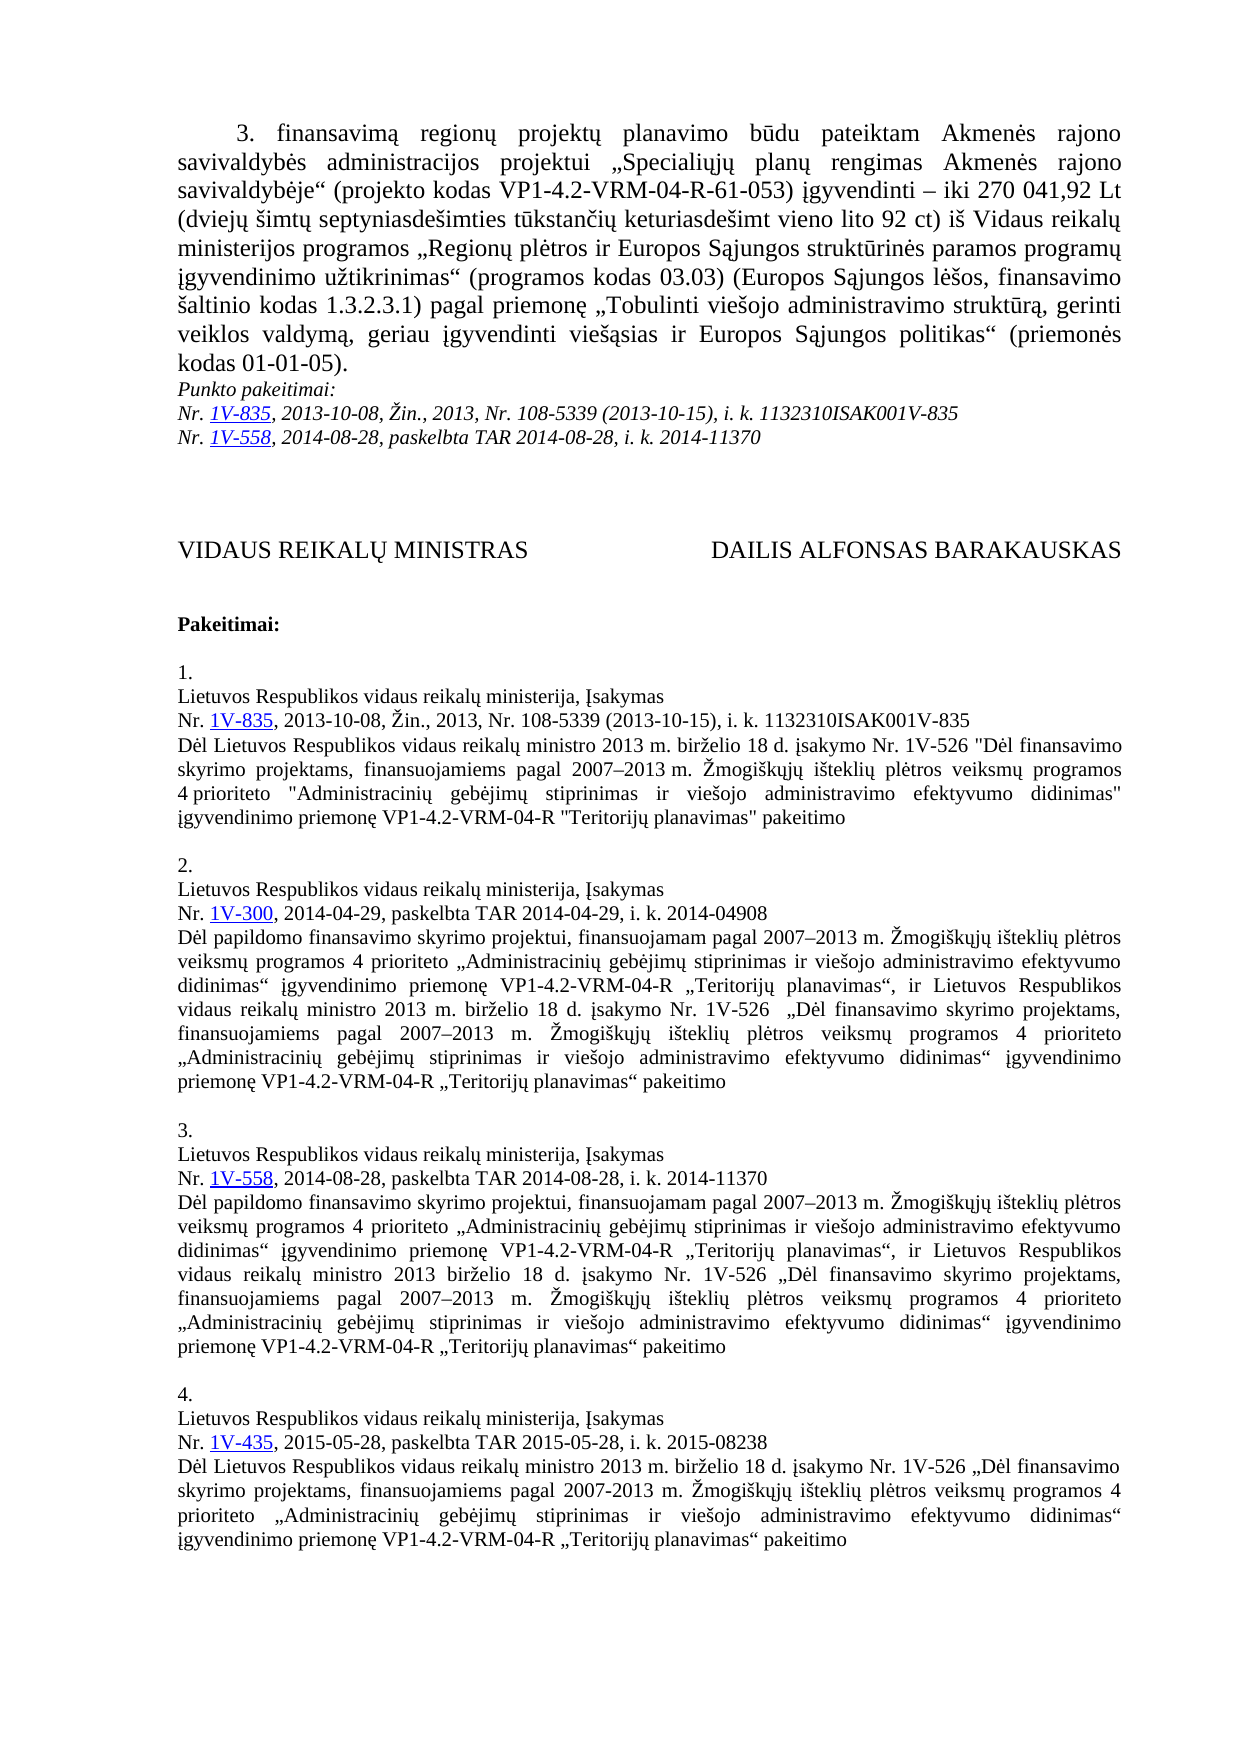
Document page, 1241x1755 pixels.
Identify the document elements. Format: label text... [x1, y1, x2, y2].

text Nr. 1V-835, 2013-10-08, Žin., 2013, Nr. 108-5339 (2013-10-15), i. k. 1132310ISAK001V-835 [177, 708, 1122, 732]
text 3. finansavimą regionų projektų planavimo būdu pateiktam Akmenės rajono savivaldybės administracijos projektui „Specialiųjų planų rengimas Akmenės rajono savivaldybėje“ (projekto kodas VP1-4.2-VRM-04-R-61-053) įgyvendinti – iki 270 041,92 Lt (dviejų šimtų septyniasdešimties tūkstančių keturiasdešimt vieno lito 92 ct) iš Vidaus reikalų ministerijos programos „Regionų plėtros ir Europos Sąjungos struktūrinės paramos programų įgyvendinimo užtikrinimas“ (programos kodas 03.03) (Europos Sąjungos lėšos, finansavimo šaltinio kodas 1.3.2.3.1) pagal priemonę „Tobulinti viešojo administravimo struktūrą, gerinti veiklos valdymą, geriau įgyvendinti viešąsias ir Europos Sąjungos politikas“ (priemonės kodas 01-01-05). [177, 118, 1122, 377]
text 3. [177, 1117, 1122, 1142]
text 2. [177, 853, 1122, 877]
text Pakeitimai: [177, 612, 1122, 636]
text Lietuvos Respublikos vidaus reikalų ministerija, Įsakymas [177, 684, 1122, 708]
text Nr. 1V-558, 2014-08-28, paskelbta TAR 2014-08-28, i. k. 2014-11370 [177, 425, 1122, 449]
text Dėl Lietuvos Respublikos vidaus reikalų ministro 2013 m. birželio 18 d. įsakymo Nr. 1V-526 „Dėl finansavimo skyrimo projektams, finansuojamiems pagal 2007-2013 m. Žmogiškųjų išteklių plėtros veiksmų programos 4 prioriteto „Administracinių gebėjimų stiprinimas ir viešojo administravimo efektyvumo didinimas“ įgyvendinimo priemonę VP1-4.2-VRM-04-R „Teritorijų planavimas“ pakeitimo [177, 1454, 1122, 1551]
text Dėl papildomo finansavimo skyrimo projektui, finansuojamam pagal 2007–2013 m. Žmogiškųjų išteklių plėtros veiksmų programos 4 prioriteto „Administracinių gebėjimų stiprinimas ir viešojo administravimo efektyvumo didinimas“ įgyvendinimo priemonę VP1-4.2-VRM-04-R „Teritorijų planavimas“, ir Lietuvos Respublikos vidaus reikalų ministro 2013 birželio 18 d. įsakymo Nr. 1V-526 „Dėl finansavimo skyrimo projektams, finansuojamiems pagal 2007–2013 m. Žmogiškųjų išteklių plėtros veiksmų programos 4 prioriteto „Administracinių gebėjimų stiprinimas ir viešojo administravimo efektyvumo didinimas“ įgyvendinimo priemonę VP1-4.2-VRM-04-R „Teritorijų planavimas“ pakeitimo [177, 1190, 1122, 1358]
text Lietuvos Respublikos vidaus reikalų ministerija, Įsakymas [177, 1406, 1122, 1430]
text Nr. 1V-435, 2015-05-28, paskelbta TAR 2015-05-28, i. k. 2015-08238 [177, 1430, 1122, 1454]
text Nr. 1V-835, 2013-10-08, Žin., 2013, Nr. 108-5339 (2013-10-15), i. k. 1132310ISAK001V-835 [177, 401, 1122, 425]
text Vidaus reikalų ministras Dailis Alfonsas Barakauskas [177, 535, 1122, 564]
text Dėl papildomo finansavimo skyrimo projektui, finansuojamam pagal 2007–2013 m. Žmogiškųjų išteklių plėtros veiksmų programos 4 prioriteto „Administracinių gebėjimų stiprinimas ir viešojo administravimo efektyvumo didinimas“ įgyvendinimo priemonę VP1-4.2-VRM-04-R „Teritorijų planavimas“, ir Lietuvos Respublikos vidaus reikalų ministro 2013 m. birželio 18 d. įsakymo Nr. 1V-526 „Dėl finansavimo skyrimo projektams, finansuojamiems pagal 2007–2013 m. Žmogiškųjų išteklių plėtros veiksmų programos 4 prioriteto „Administracinių gebėjimų stiprinimas ir viešojo administravimo efektyvumo didinimas“ įgyvendinimo priemonę VP1-4.2-VRM-04-R „Teritorijų planavimas“ pakeitimo [177, 925, 1122, 1093]
text Punkto pakeitimai: [177, 377, 1122, 401]
text Dėl Lietuvos Respublikos vidaus reikalų ministro 2013 m. birželio 18 d. įsakymo Nr. 1V-526 "Dėl finansavimo skyrimo projektams, finansuojamiems pagal 2007–2013 m. Žmogiškųjų išteklių plėtros veiksmų programos 4 prioriteto "Administracinių gebėjimų stiprinimas ir viešojo administravimo efektyvumo didinimas" įgyvendinimo priemonę VP1-4.2-VRM-04-R "Teritorijų planavimas" pakeitimo [177, 732, 1122, 829]
text 1. [177, 660, 1122, 684]
text Lietuvos Respublikos vidaus reikalų ministerija, Įsakymas [177, 1142, 1122, 1166]
text 4. [177, 1382, 1122, 1406]
text Nr. 1V-558, 2014-08-28, paskelbta TAR 2014-08-28, i. k. 2014-11370 [177, 1166, 1122, 1190]
text Lietuvos Respublikos vidaus reikalų ministerija, Įsakymas [177, 877, 1122, 901]
text Nr. 1V-300, 2014-04-29, paskelbta TAR 2014-04-29, i. k. 2014-04908 [177, 901, 1122, 925]
